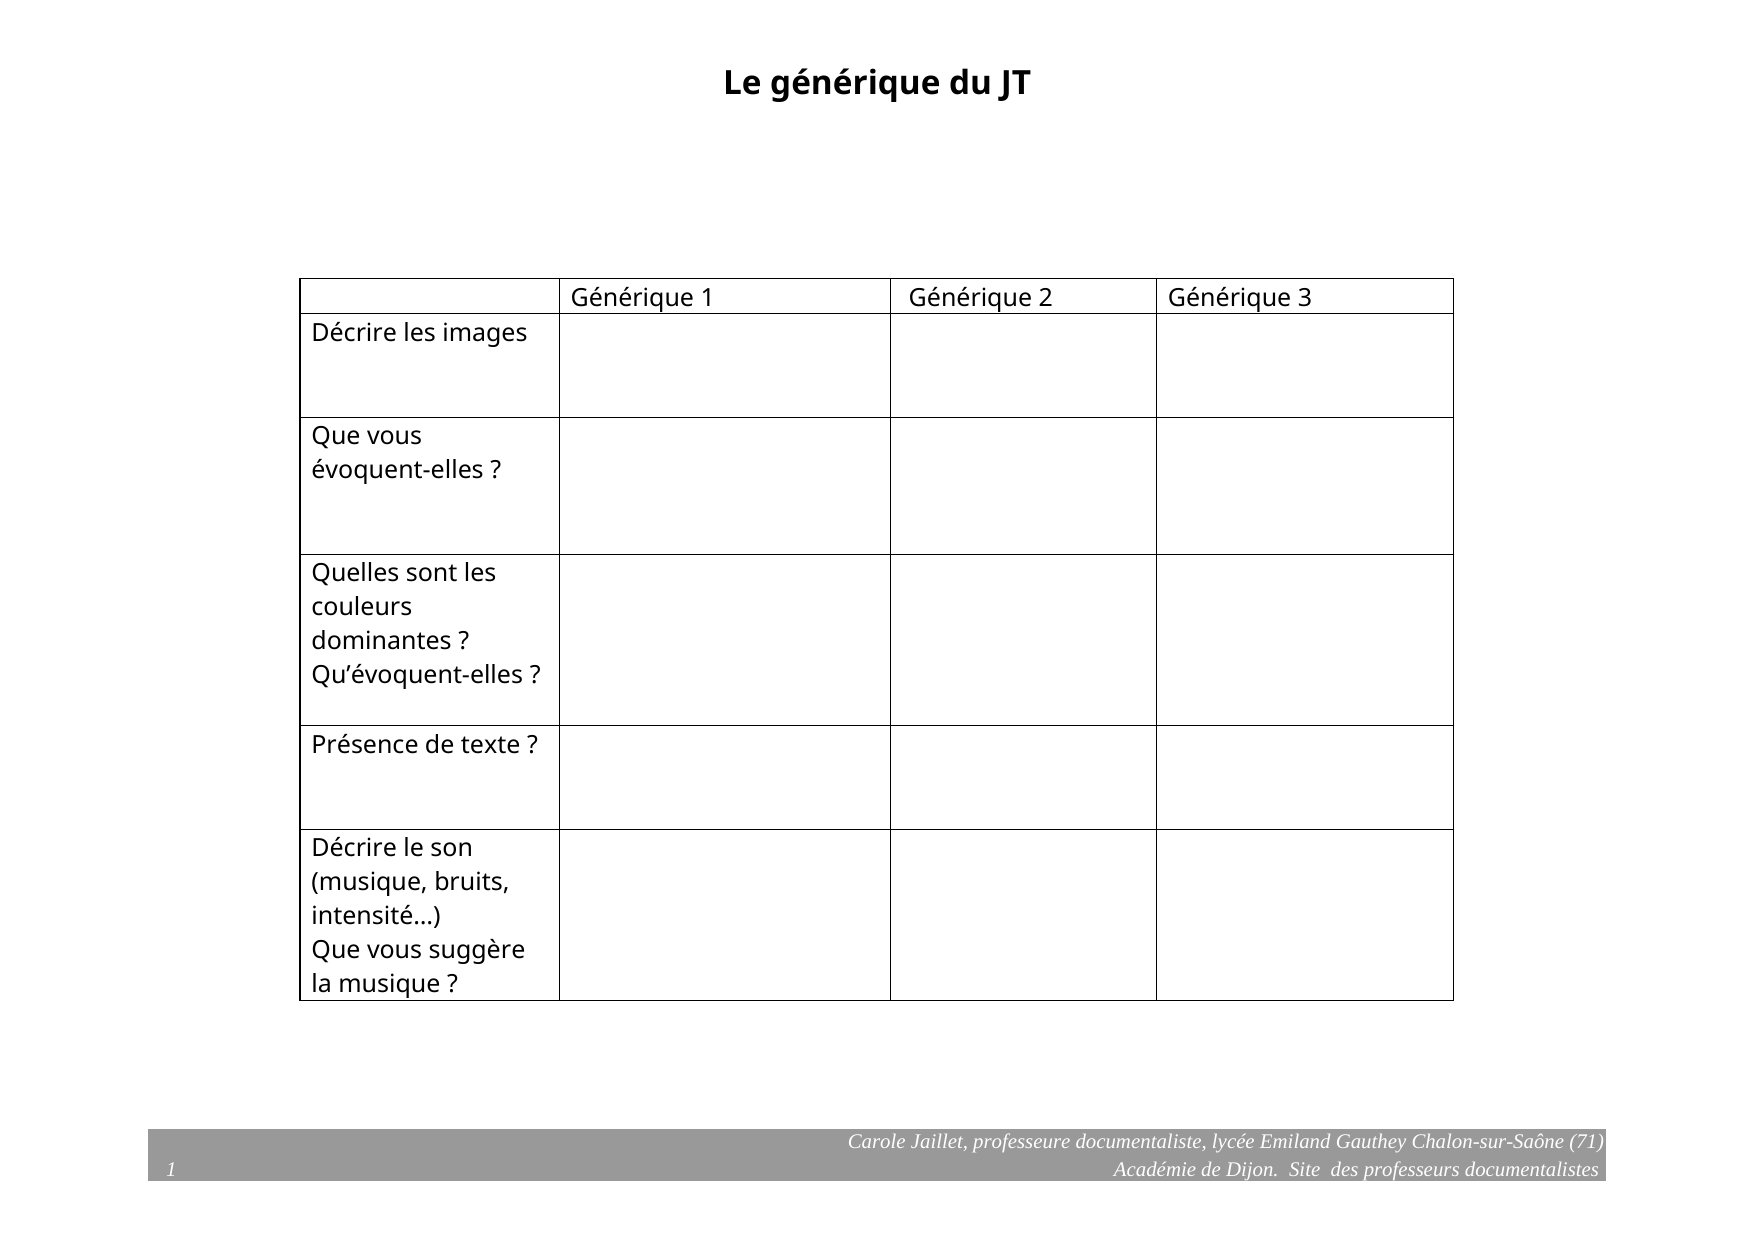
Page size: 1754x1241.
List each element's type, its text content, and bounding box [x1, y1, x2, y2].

table_cell [1157, 314, 1453, 417]
table_cell Quelles sont les couleurs dominantes ? Qu’évoquent-elles ? [301, 555, 559, 725]
table_cell [891, 830, 1156, 1000]
table_cell [560, 830, 890, 1000]
table_cell [560, 555, 890, 725]
table_cell [560, 314, 890, 417]
table_cell [1157, 830, 1453, 1000]
table_header Générique 3 [1157, 279, 1453, 313]
table_cell [560, 418, 890, 554]
table_cell [891, 726, 1156, 828]
table_cell [1157, 418, 1453, 554]
table_cell [1157, 726, 1453, 828]
table_cell [560, 726, 890, 828]
table_cell Décrire les images [301, 314, 559, 417]
table_header [301, 279, 559, 313]
table_cell [891, 314, 1156, 417]
table_cell Que vous évoquent-elles ? [301, 418, 559, 554]
table_header Générique 2 [891, 279, 1156, 313]
table_cell [891, 418, 1156, 554]
table_cell Présence de texte ? [301, 726, 559, 828]
table_cell Décrire le son (musique, bruits, intensité…) Que vous suggère la musique ? [301, 830, 559, 1000]
table_cell [891, 555, 1156, 725]
text Le générique du JT [148, 59, 1606, 104]
table_cell [1157, 555, 1453, 725]
table_header Générique 1 [560, 279, 890, 313]
